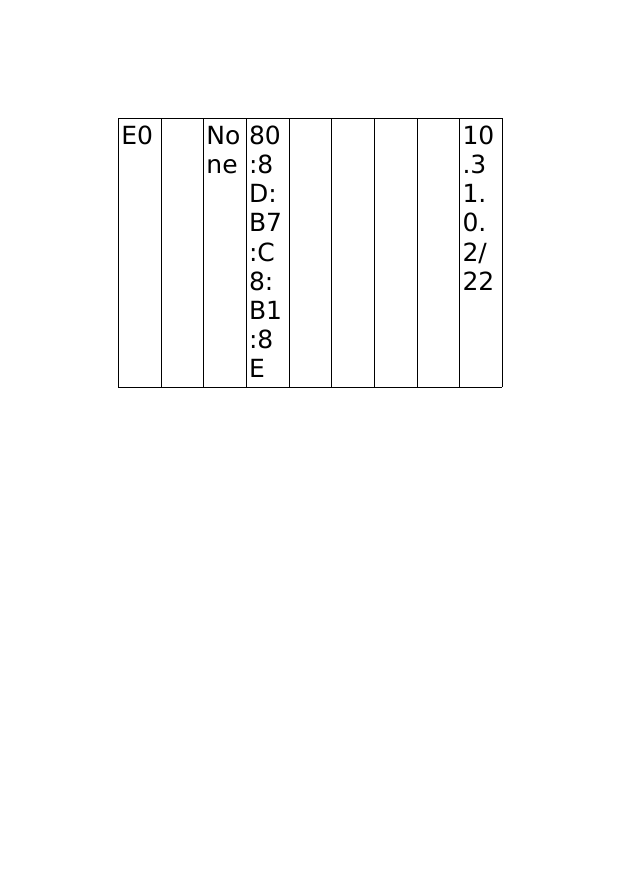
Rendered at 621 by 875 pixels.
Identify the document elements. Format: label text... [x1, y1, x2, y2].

table_cell E0 [119, 119, 161, 387]
table_cell 80:8D:B7:C8:B1:8E [247, 119, 289, 387]
table_cell [418, 119, 459, 387]
table_cell [375, 119, 417, 387]
table_cell [332, 119, 374, 387]
table_cell [162, 119, 203, 387]
table_cell 10.31.0.2/22 [460, 119, 502, 387]
table_cell None [204, 119, 246, 387]
table_cell [290, 119, 331, 387]
